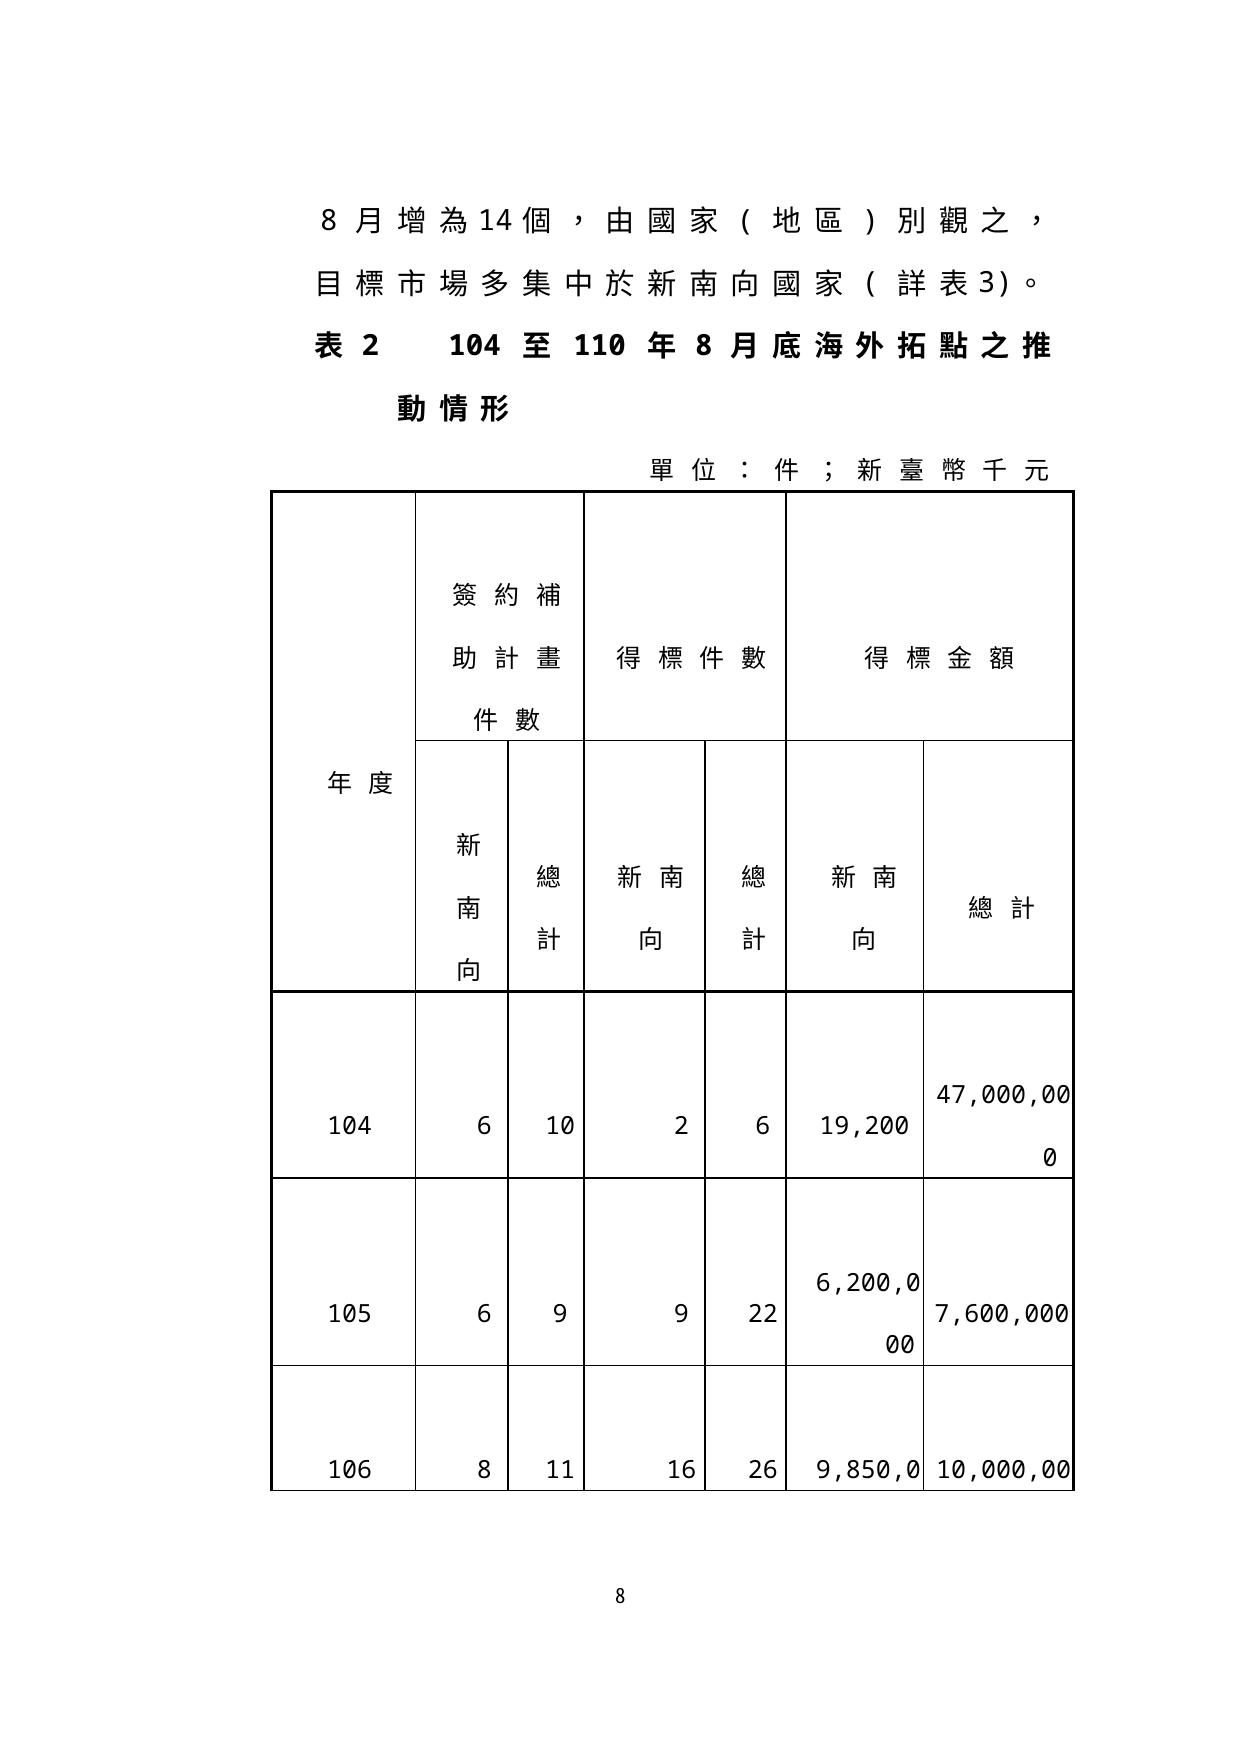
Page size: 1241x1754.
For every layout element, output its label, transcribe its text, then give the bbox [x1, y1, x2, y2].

table_cell 9,850,0 [787, 1366, 923, 1490]
table_cell 總計 [706, 741, 785, 990]
table_cell 6,200,000 [787, 1179, 923, 1365]
table_cell 8 [416, 1366, 507, 1490]
text 表2 104至110年8月底海外拓點之推動情形 [271, 302, 1058, 427]
table_cell 總計 [924, 741, 1072, 990]
table_cell 10,000,00 [924, 1366, 1072, 1490]
table_cell 9 [585, 1179, 704, 1365]
table_cell 105 [273, 1179, 415, 1365]
table_cell 106 [273, 1366, 415, 1490]
table_cell 7,600,000 [924, 1179, 1072, 1365]
text 單位：件；新臺幣千元 [183, 427, 1058, 490]
text 8月增為14個，由國家(地區)別觀之，目標市場多集中於新南向國家(詳表3)。 [271, 177, 1058, 302]
table_cell 19,200 [787, 993, 923, 1177]
table_cell 10 [509, 993, 583, 1177]
table_header 得標金額 [787, 493, 1072, 740]
table_cell 22 [706, 1179, 785, 1365]
table_cell 6 [706, 993, 785, 1177]
table_cell 47,000,000 [924, 993, 1072, 1177]
table_cell 6 [416, 1179, 507, 1365]
table_cell 9 [509, 1179, 583, 1365]
table_cell 新南向 [787, 741, 923, 990]
table_cell 26 [706, 1366, 785, 1490]
table_cell 104 [273, 993, 415, 1177]
table_header 得標件數 [585, 493, 785, 740]
table_cell 11 [509, 1366, 583, 1490]
table_cell 6 [416, 993, 507, 1177]
table_cell 2 [585, 993, 704, 1177]
table_header 簽約補助計畫件數 [416, 493, 583, 740]
table_header 年度 [273, 493, 415, 990]
table_cell 新南向 [416, 741, 507, 990]
table_cell 新南向 [585, 741, 704, 990]
table_cell 16 [585, 1366, 704, 1490]
table_cell 總計 [509, 741, 583, 990]
